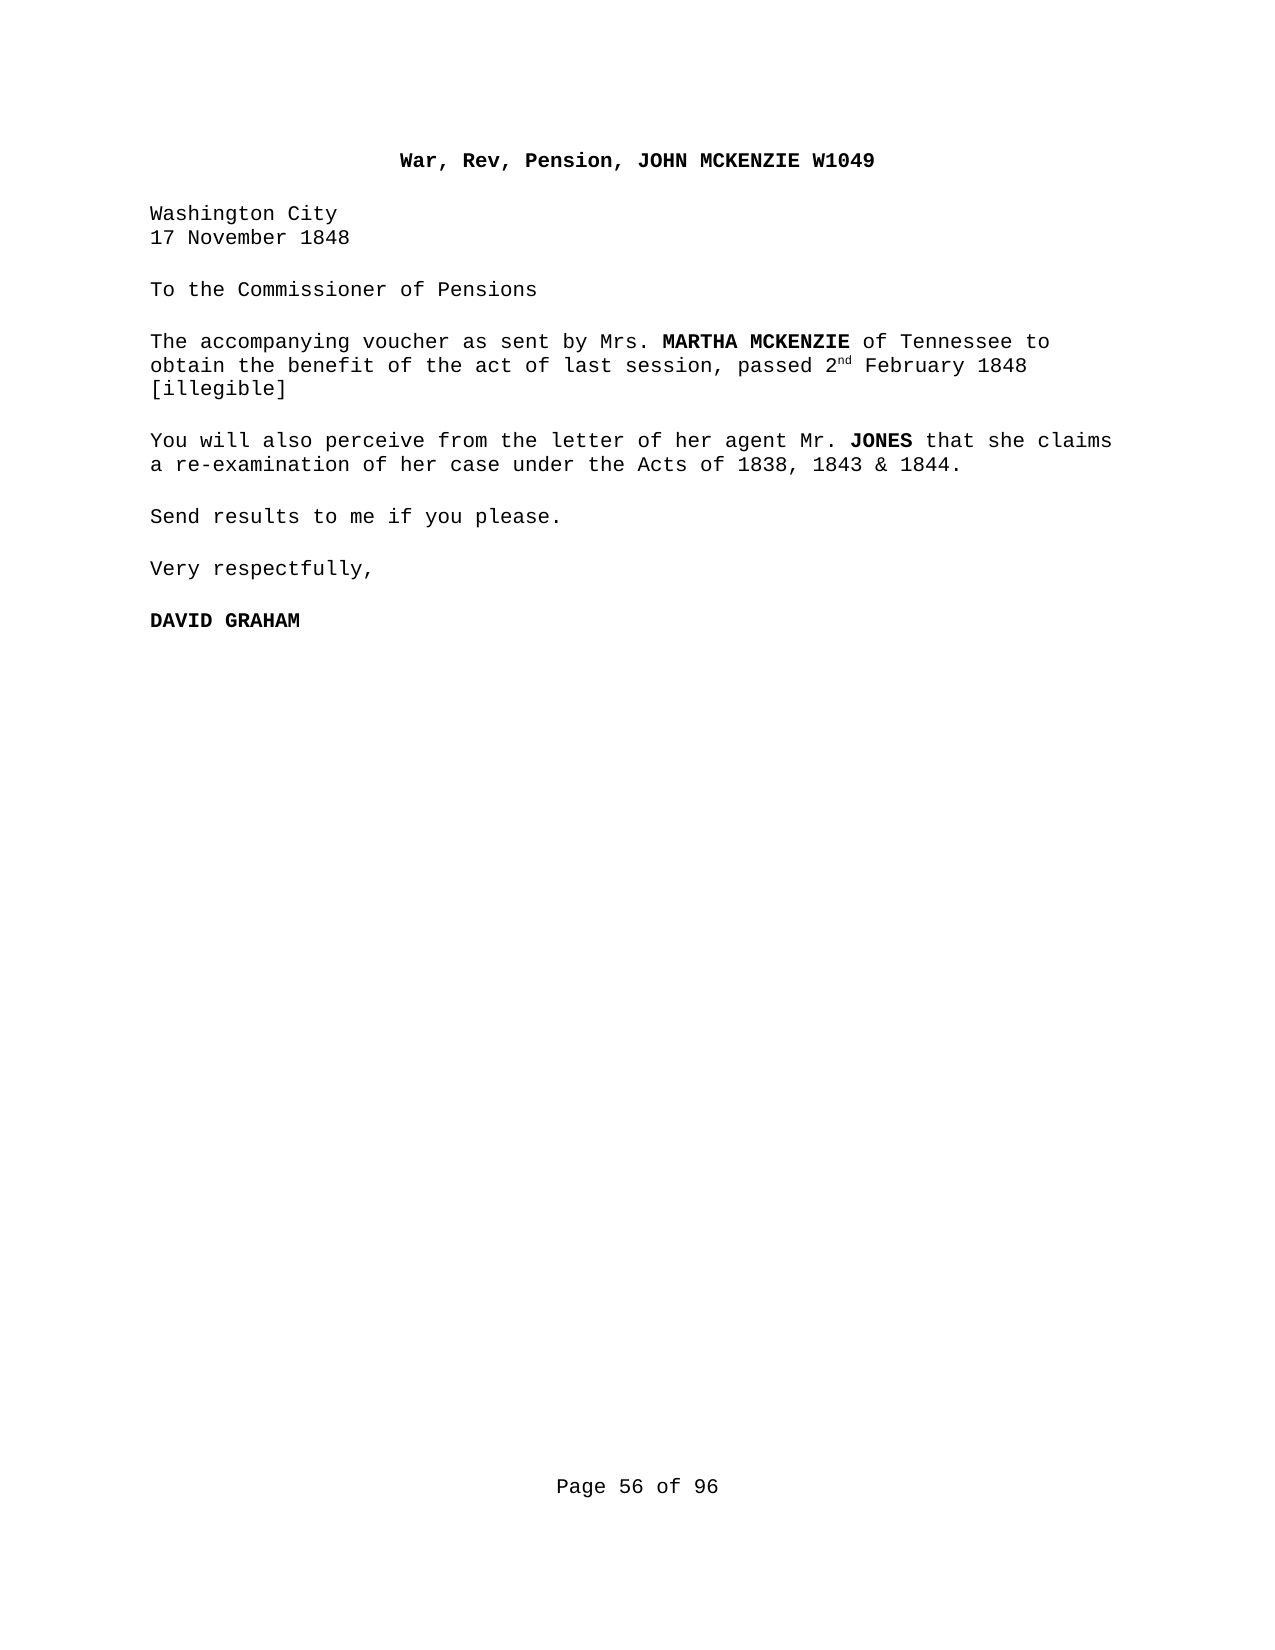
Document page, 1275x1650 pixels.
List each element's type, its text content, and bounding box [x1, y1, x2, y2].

text Very respectfully, [150, 558, 1125, 582]
text 17 November 1848 [150, 227, 1125, 250]
text David Graham [150, 610, 1125, 634]
text Send results to me if you please. [150, 506, 1125, 530]
text Washington City [150, 203, 1125, 227]
text You will also perceive from the letter of her agent Mr. Jones that she claims a re-examination of her case under the Acts of 1838, 1843 & 1844. [150, 430, 1125, 478]
text The accompanying voucher as sent by Mrs. Martha McKenzie of Tennessee to obtain the benefit of the act of last session, passed 2nd February 1848 [illegible] [150, 331, 1125, 402]
text To the Commissioner of Pensions [150, 279, 1125, 302]
